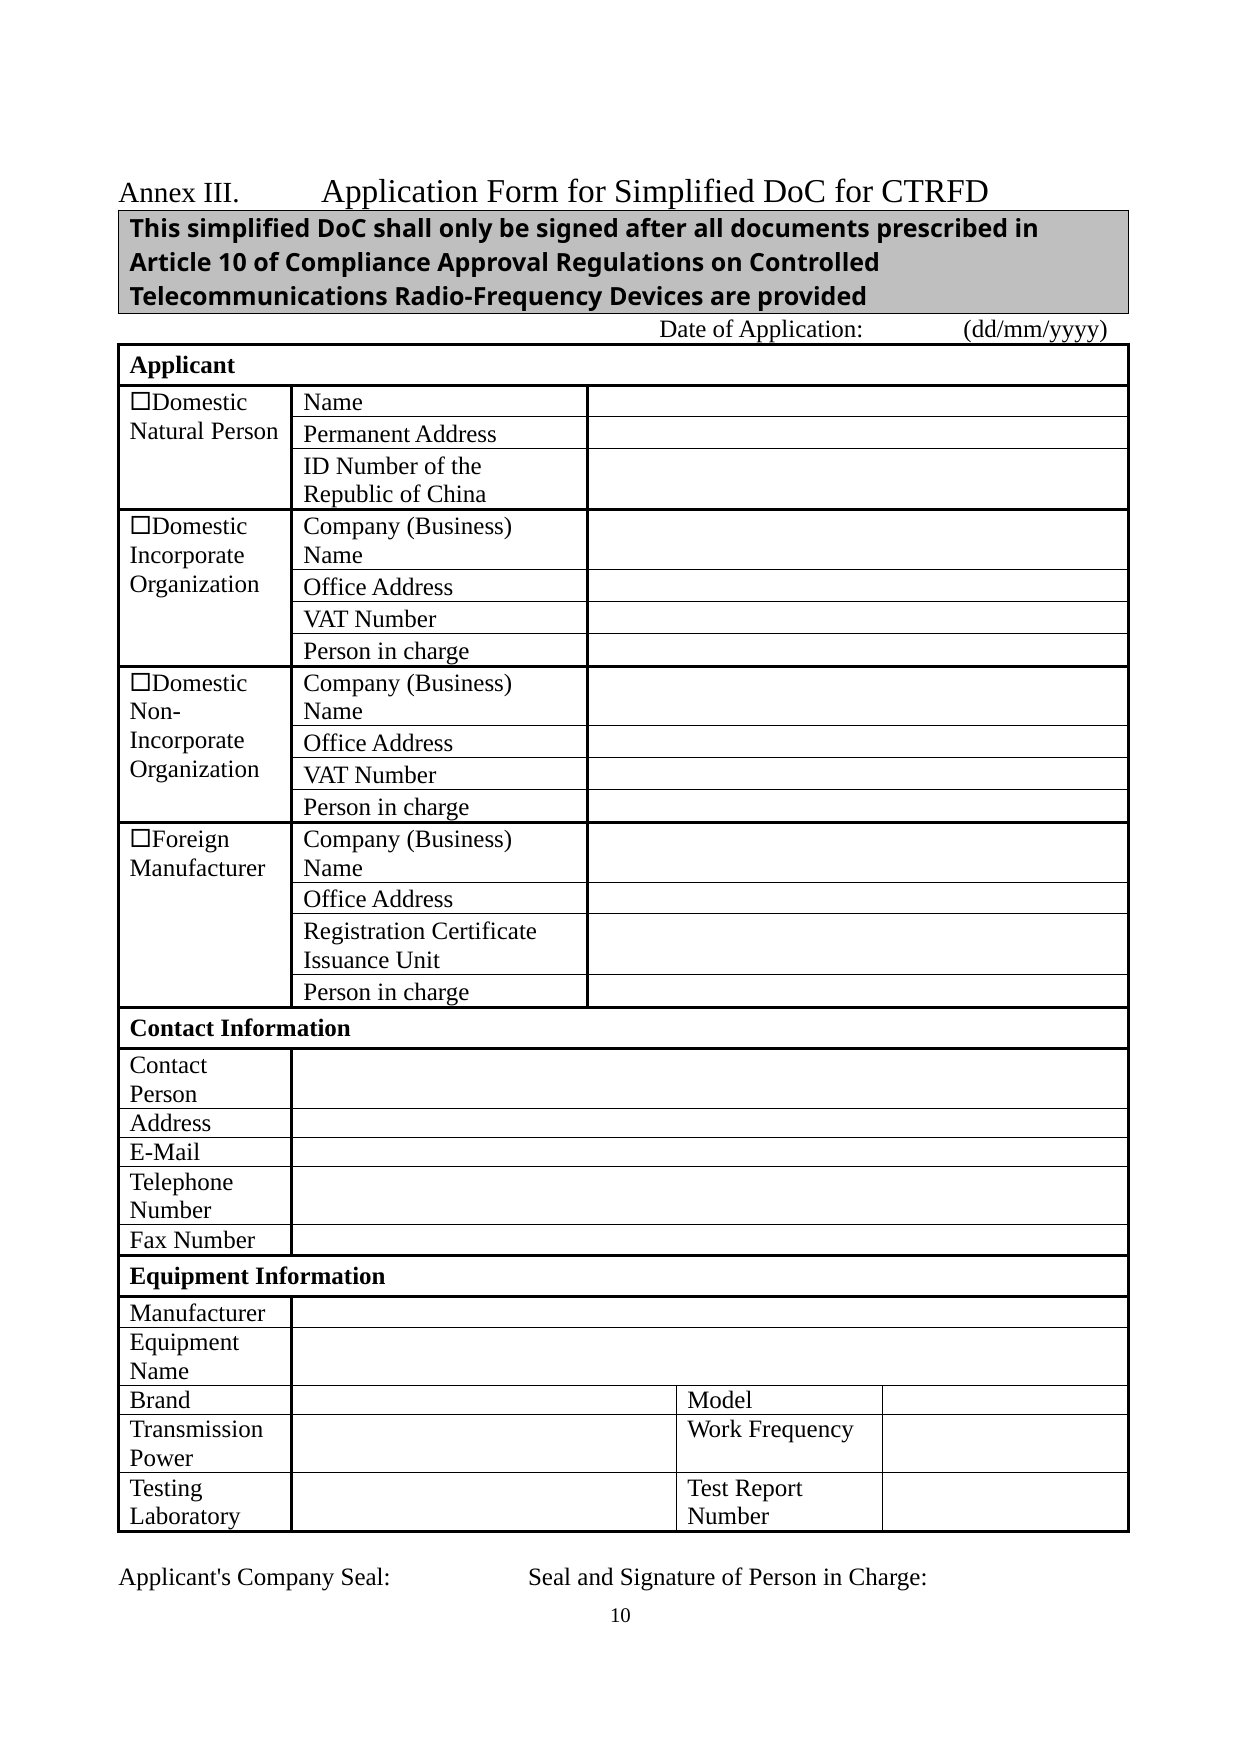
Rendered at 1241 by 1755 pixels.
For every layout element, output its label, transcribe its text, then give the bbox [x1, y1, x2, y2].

table_cell Equipment Name [120, 1328, 290, 1385]
table_cell Address [120, 1109, 290, 1137]
table_cell [293, 1138, 1127, 1166]
table_cell [589, 758, 1127, 789]
table_cell [589, 975, 1127, 1006]
table_cell Person in charge [293, 975, 586, 1006]
table_cell [589, 417, 1127, 448]
table_cell Domestic Non-Incorporate Organization [120, 668, 290, 821]
table_cell [589, 726, 1127, 757]
table_cell [589, 602, 1127, 633]
table_cell Company (Business) Name [293, 511, 586, 569]
table_cell [589, 914, 1127, 974]
table_cell Domestic Natural Person [120, 387, 290, 508]
table_cell [589, 824, 1127, 881]
table_cell [589, 449, 1127, 508]
table_cell Transmission Power [120, 1415, 290, 1472]
table_cell Registration Certificate Issuance Unit [293, 914, 586, 974]
table_cell [589, 634, 1127, 664]
table_cell Contact Information [120, 1009, 1127, 1047]
table_cell [293, 1167, 1127, 1224]
table_cell [883, 1386, 1127, 1414]
text Applicant's Company Seal: Seal and Signature of Person in Charge: [118, 1562, 1122, 1591]
table_cell Company (Business) Name [293, 824, 586, 881]
table_cell [293, 1050, 1127, 1108]
table_cell [293, 1109, 1127, 1137]
table_cell Testing Laboratory [120, 1473, 290, 1530]
table_cell [293, 1225, 1127, 1253]
table_cell Work Frequency [677, 1415, 882, 1472]
table_cell [293, 1415, 676, 1472]
table_cell Person in charge [293, 634, 586, 664]
table_cell Person in charge [293, 790, 586, 821]
table_cell [589, 883, 1127, 913]
table_cell [293, 1328, 1127, 1385]
table_cell [589, 570, 1127, 601]
table_cell Foreign Manufacturer [120, 824, 290, 1006]
table_cell Domestic Incorporate Organization [120, 511, 290, 664]
text Date of Application: (dd/mm/yyyy) [118, 314, 1107, 342]
table_cell [883, 1415, 1127, 1472]
table_cell [589, 790, 1127, 821]
table_cell ID Number of the Republic of China [293, 449, 586, 508]
table_cell Office Address [293, 726, 586, 757]
table_cell Manufacturer [120, 1298, 290, 1327]
text Annex III. Application Form for Simplified DoC for CTRFD [118, 171, 1122, 209]
table_cell [883, 1473, 1127, 1530]
table_cell Equipment Information [120, 1257, 1127, 1295]
table_header Applicant [120, 346, 1127, 384]
table_cell Contact Person [120, 1050, 290, 1108]
table_cell [589, 668, 1127, 725]
table_cell VAT Number [293, 602, 586, 633]
table_cell Model [677, 1386, 882, 1414]
table_cell E-Mail [120, 1138, 290, 1166]
table_cell [293, 1298, 1127, 1327]
table_cell Fax Number [120, 1225, 290, 1253]
table_cell Name [293, 387, 586, 416]
table_cell [293, 1473, 676, 1530]
table_cell [589, 511, 1127, 569]
table_cell VAT Number [293, 758, 586, 789]
table_cell Telephone Number [120, 1167, 290, 1224]
table_cell Office Address [293, 883, 586, 913]
table_cell [293, 1386, 676, 1414]
table_cell Office Address [293, 570, 586, 601]
table_cell Permanent Address [293, 417, 586, 448]
table_cell [589, 387, 1127, 416]
table_cell Test Report Number [677, 1473, 882, 1530]
table_cell Company (Business) Name [293, 668, 586, 725]
table_header This simplified DoC shall only be signed after all documents prescribed in Article 10 of Compliance Approval Regulations on Controlled Telecommunications Radio-Frequency Devices are provided [119, 211, 1128, 313]
table_cell Brand [120, 1386, 290, 1414]
